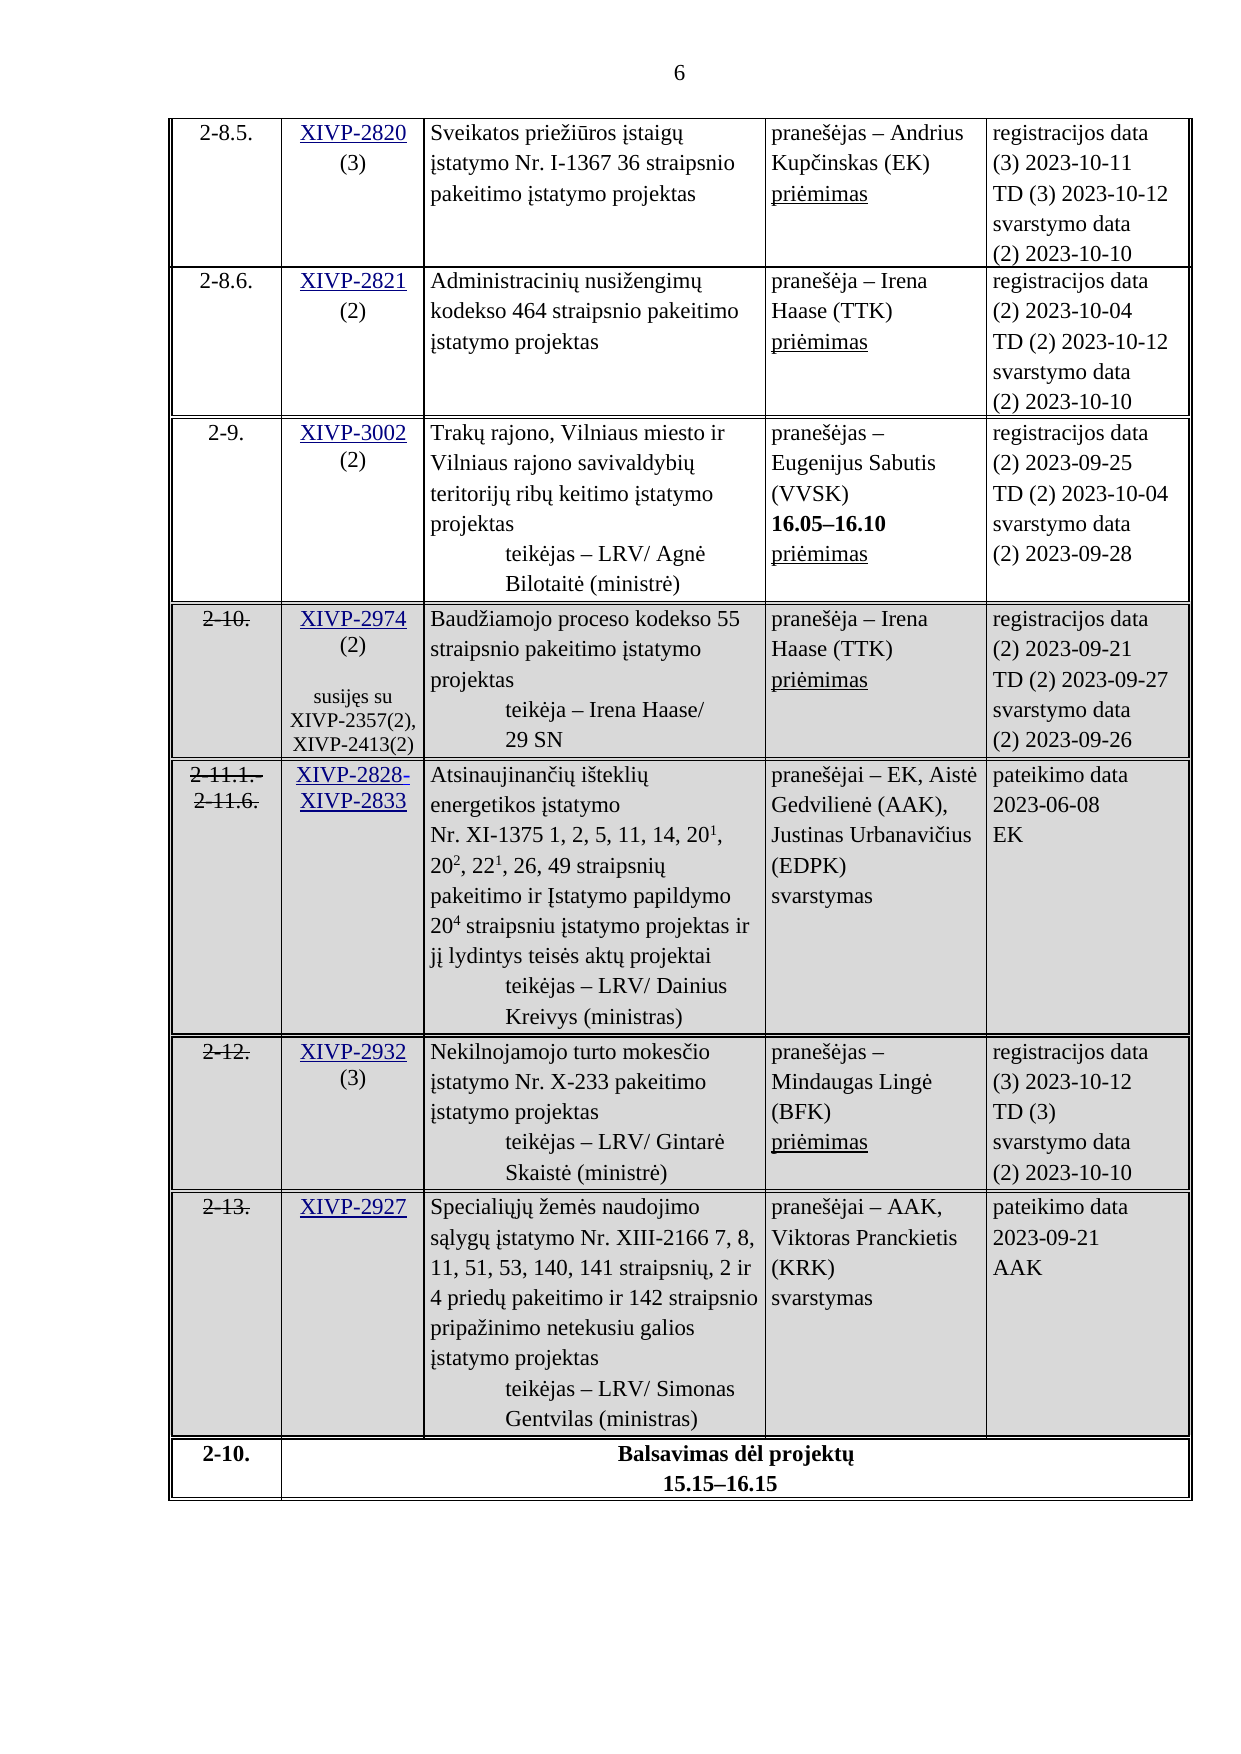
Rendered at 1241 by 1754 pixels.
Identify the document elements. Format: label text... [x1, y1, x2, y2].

table_cell XIVP-2932 (3) [282, 1038, 423, 1189]
table_cell pranešėja – Irena Haase (TTK) priėmimas [766, 605, 986, 756]
table_cell Administracinių nusižengimų kodekso 464 straipsnio pakeitimo įstatymo projektas [425, 268, 765, 414]
table_cell XIVP-2974 (2) susijęs su XIVP-2357(2), XIVP-2413(2) [282, 605, 423, 756]
table_cell registracijos data (2) 2023-10-04 TD (2) 2023-10-12 svarstymo data (2) 2023-10-10 [987, 268, 1188, 414]
table_cell Baudžiamojo proceso kodekso 55 straipsnio pakeitimo įstatymo projektas teikėja – Irena Haase/ 29 SN [425, 605, 765, 756]
table_cell Nekilnojamojo turto mokesčio įstatymo Nr. X-233 pakeitimo įstatymo projektas teikėjas – LRV/ Gintarė Skaistė (ministrė) [425, 1038, 765, 1189]
table_cell XIVP-2927 [282, 1193, 423, 1435]
table_cell 2-8.6. [173, 268, 281, 414]
table_cell pranešėjas – Andrius Kupčinskas (EK) priėmimas [766, 119, 986, 266]
table_cell 2-13. [173, 1193, 281, 1435]
table_cell pranešėja – Irena Haase (TTK) priėmimas [766, 268, 986, 414]
table_cell registracijos data (3) 2023-10-12 TD (3) svarstymo data (2) 2023-10-10 [987, 1038, 1188, 1189]
table_cell pateikimo data 2023-09-21 AAK [987, 1193, 1188, 1435]
table_cell registracijos data (3) 2023-10-11 TD (3) 2023-10-12 svarstymo data (2) 2023-10-10 [987, 119, 1188, 266]
table_cell 2-10. [173, 1440, 281, 1496]
table_cell Specialiųjų žemės naudojimo sąlygų įstatymo Nr. XIII-2166 7, 8, 11, 51, 53, 140, 141 straipsnių, 2 ir 4 priedų pakeitimo ir 142 straipsnio pripažinimo netekusiu galios įstatymo projektas teikėjas – LRV/ Simonas Gentvilas (ministras) [425, 1193, 765, 1435]
table_cell XIVP-2828- XIVP-2833 [282, 761, 423, 1033]
table_cell registracijos data (2) 2023-09-21 TD (2) 2023-09-27 svarstymo data (2) 2023-09-26 [987, 605, 1188, 756]
table_cell XIVP-2821 (2) [282, 268, 423, 414]
table_cell 2-8.5. [173, 119, 281, 266]
table_cell Sveikatos priežiūros įstaigų įstatymo Nr. I-1367 36 straipsnio pakeitimo įstatymo projektas [425, 119, 765, 266]
table_cell Balsavimas dėl projektų 15.15–16.15 [282, 1440, 1188, 1496]
table_cell Atsinaujinančių išteklių energetikos įstatymo Nr. XI-1375 1, 2, 5, 11, 14, 201, 202, 221, 26, 49 straipsnių pakeitimo ir Įstatymo papildymo 204 straipsniu įstatymo projektas ir jį lydintys teisės aktų projektai teikėjas – LRV/ Dainius Kreivys (ministras) [425, 761, 765, 1033]
table_cell 2-12. [173, 1038, 281, 1189]
table_cell registracijos data (2) 2023-09-25 TD (2) 2023-10-04 svarstymo data (2) 2023-09-28 [987, 419, 1188, 601]
table_cell XIVP-2820 (3) [282, 119, 423, 266]
table_cell 2-9. [173, 419, 281, 601]
table_cell pranešėjai – EK, Aistė Gedvilienė (AAK), Justinas Urbanavičius (EDPK) svarstymas [766, 761, 986, 1033]
table_cell pranešėjai – AAK, Viktoras Pranckietis (KRK) svarstymas [766, 1193, 986, 1435]
table_cell pateikimo data 2023-06-08 EK [987, 761, 1188, 1033]
table_cell pranešėjas – Mindaugas Lingė (BFK) priėmimas [766, 1038, 986, 1189]
table_cell Trakų rajono, Vilniaus miesto ir Vilniaus rajono savivaldybių teritorijų ribų keitimo įstatymo projektas teikėjas – LRV/ Agnė Bilotaitė (ministrė) [425, 419, 765, 601]
table_cell 2-10. [173, 605, 281, 756]
table_cell 2-11.1.- 2-11.6. [173, 761, 281, 1033]
table_cell XIVP-3002 (2) [282, 419, 423, 601]
table_cell pranešėjas – Eugenijus Sabutis (VVSK) 16.05–16.10 priėmimas [766, 419, 986, 601]
